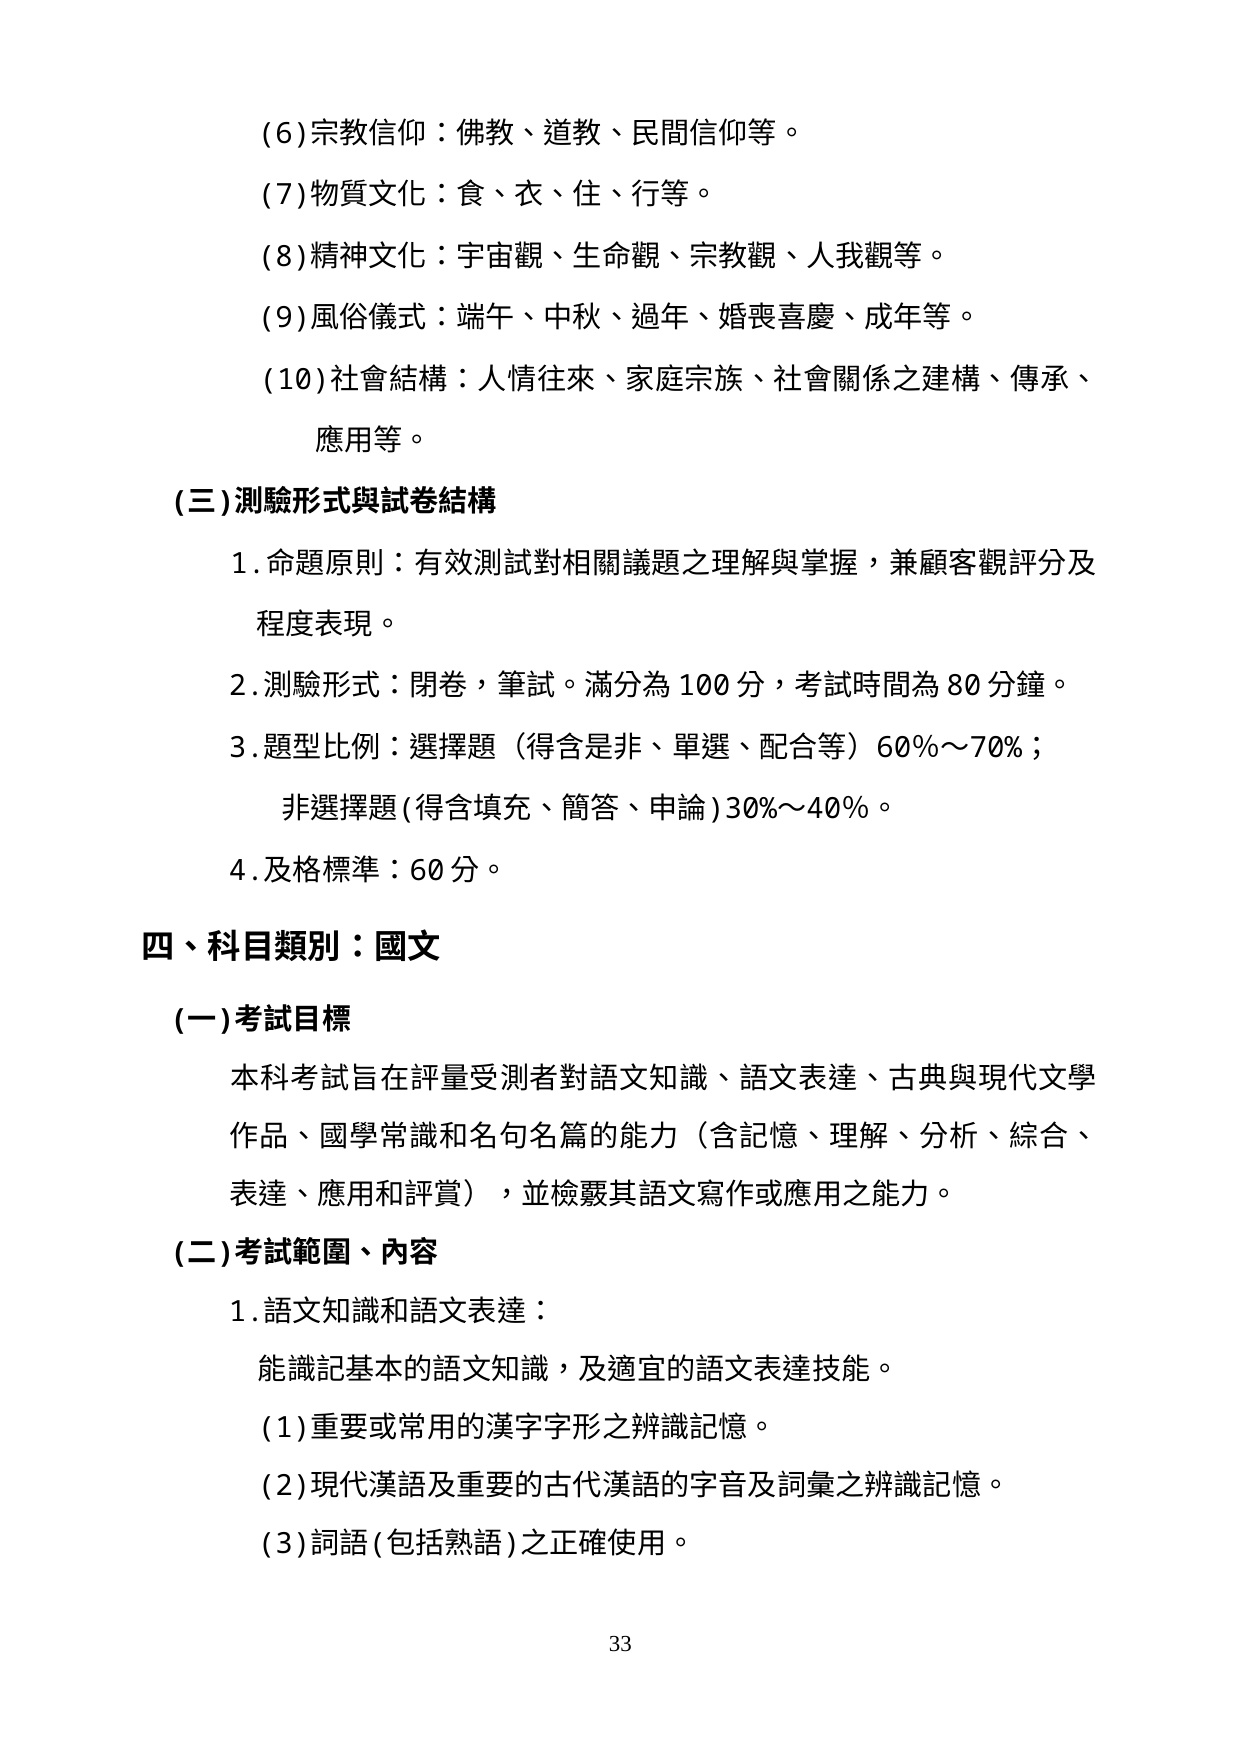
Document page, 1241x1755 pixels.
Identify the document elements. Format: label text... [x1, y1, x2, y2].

text 非選擇題(得含填充、簡答、申論)30%～40％。 [141, 785, 1099, 827]
text 3.題型比例：選擇題（得含是非、單選、配合等）60％～70%； [141, 723, 1099, 766]
text (8)精神文化：宇宙觀、生命觀、宗教觀、人我觀等。 [141, 232, 1099, 275]
text (6)宗教信仰：佛教、道教、民間信仰等。 [141, 109, 1099, 152]
text 2.測驗形式：閉卷，筆試。滿分為100分，考試時間為80分鐘。 [141, 662, 1099, 704]
text 1.語文知識和語文表達： [141, 1288, 1099, 1330]
text 四、科目類別：國文 [141, 920, 1099, 968]
text (7)物質文化：食、衣、住、行等。 [141, 171, 1099, 213]
text 4.及格標準：60分。 [141, 846, 1099, 889]
text (3)詞語(包括熟語)之正確使用。 [141, 1519, 1099, 1562]
text 1.命題原則：有效測試對相關議題之理解與掌握，兼顧客觀評分及程度表現。 [141, 539, 1099, 643]
text (2)現代漢語及重要的古代漢語的字音及詞彙之辨識記憶。 [141, 1462, 1099, 1504]
text 能識記基本的語文知識，及適宜的語文表達技能。 [141, 1346, 1099, 1388]
text (一)考試目標 [141, 995, 1099, 1038]
text (二)考試範圍、內容 [141, 1228, 1099, 1271]
text (10)社會結構：人情往來、家庭宗族、社會關係之建構、傳承、應用等。 [141, 355, 1099, 459]
text (1)重要或常用的漢字字形之辨識記憶。 [141, 1403, 1099, 1446]
text 本科考試旨在評量受測者對語文知識、語文表達、古典與現代文學作品、國學常識和名句名篇的能力（含記憶、理解、分析、綜合、表達、應用和評賞），並檢覈其語文寫作或應用之能力。 [141, 1054, 1099, 1213]
text (三)測驗形式與試卷結構 [141, 478, 1099, 520]
text (9)風俗儀式：端午、中秋、過年、婚喪喜慶、成年等。 [141, 294, 1099, 336]
